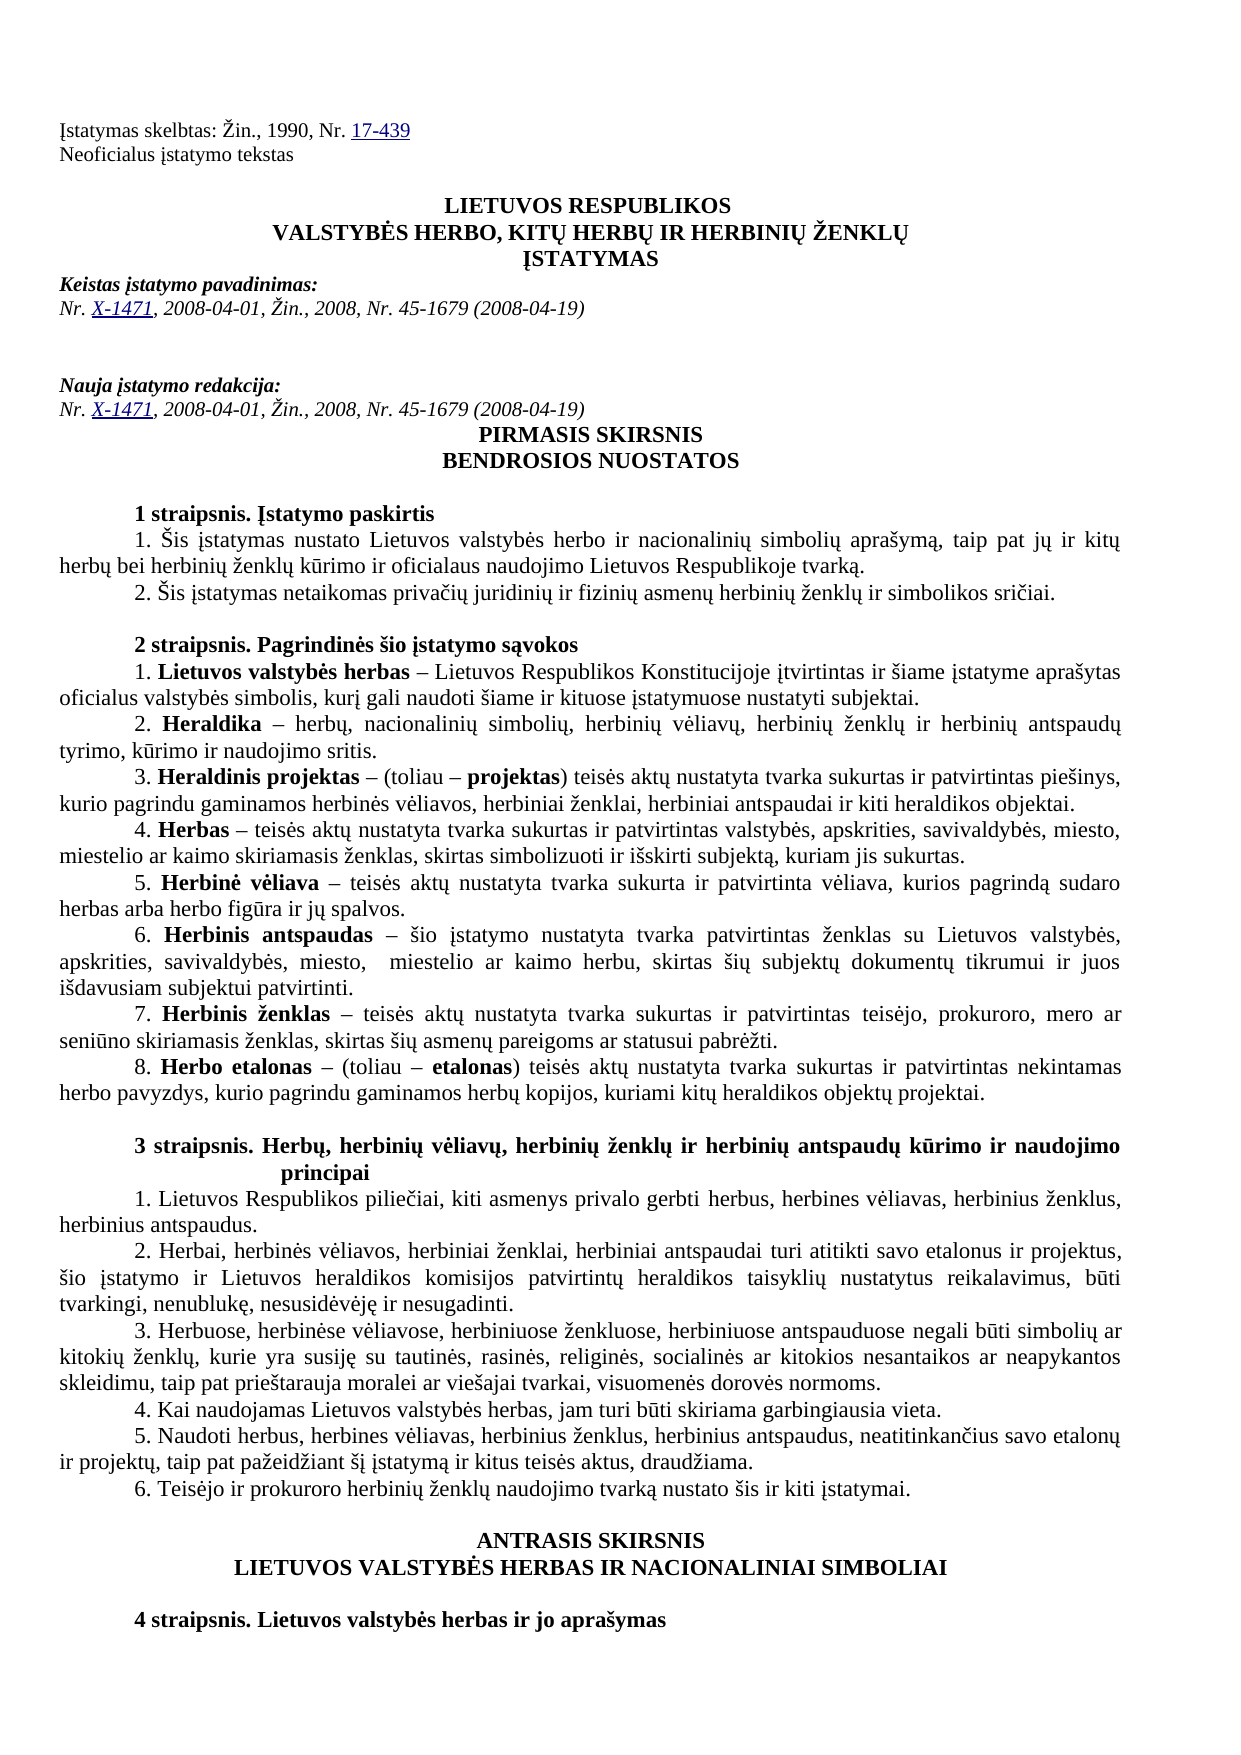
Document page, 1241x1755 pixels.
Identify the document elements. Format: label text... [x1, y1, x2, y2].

text 5. Herbinė vėliava – teisės aktų nustatyta tvarka sukurta ir patvirtinta vėliava, kurios pagrindą sudaro herbas arba herbo figūra ir jų spalvos. [59, 869, 1122, 921]
text 1. Šis įstatymas nustato Lietuvos valstybės herbo ir nacionalinių simbolių aprašymą, taip pat jų ir kitų herbų bei herbinių ženklų kūrimo ir oficialaus naudojimo Lietuvos Respublikoje tvarką. [59, 526, 1122, 579]
text 1. Lietuvos Respublikos piliečiai, kiti asmenys privalo gerbti herbus, herbines vėliavas, herbinius ženklus, herbinius antspaudus. [59, 1185, 1122, 1238]
text Įstatymas skelbtas: Žin., 1990, Nr. 17-439 [59, 118, 1122, 142]
text 4. Herbas – teisės aktų nustatyta tvarka sukurtas ir patvirtintas valstybės, apskrities, savivaldybės, miesto, miestelio ar kaimo skiriamasis ženklas, skirtas simbolizuoti ir išskirti subjektą, kuriam jis sukurtas. [59, 816, 1122, 869]
text 6. Herbinis antspaudas – šio įstatymo nustatyta tvarka patvirtintas ženklas su Lietuvos valstybės, apskrities, savivaldybės, miesto, miestelio ar kaimo herbu, skirtas šių subjektų dokumentų tikrumui ir juos išdavusiam subjektui patvirtinti. [59, 921, 1122, 1000]
text 2. Šis įstatymas netaikomas privačių juridinių ir fizinių asmenų herbinių ženklų ir simbolikos sričiai. [59, 579, 1122, 605]
text LIETUVOS VALSTYBĖS HERBAS IR NACIONALINIAI SIMBOLIAI [59, 1554, 1122, 1580]
text pIRMASIS SKIRSNIS [59, 421, 1122, 447]
text 3. Herbuose, herbinėse vėliavose, herbiniuose ženkluose, herbiniuose antspauduose negali būti simbolių ar kitokių ženklų, kurie yra susiję su tautinės, rasinės, religinės, socialinės ar kitokios nesantaikos ar neapykantos skleidimu, taip pat prieštarauja moralei ar viešajai tvarkai, visuomenės dorovės normoms. [59, 1317, 1122, 1396]
subtitle ANTRASIS SKIRSNIS [59, 1527, 1122, 1554]
text Nauja įstatymo redakcija: [59, 372, 1122, 397]
text Nr. X-1471, 2008-04-01, Žin., 2008, Nr. 45-1679 (2008-04-19) [59, 397, 1122, 421]
subtitle 2. Heraldika – herbų, nacionalinių simbolių, herbinių vėliavų, herbinių ženklų ir herbinių antspaudų tyrimo, kūrimo ir naudojimo sritis. [59, 711, 1122, 763]
subtitle 1 straipsnis. Įstatymo paskirtis [59, 500, 1122, 526]
text Keistas įstatymo pavadinimas: [59, 272, 1122, 296]
text 4. Kai naudojamas Lietuvos valstybės herbas, jam turi būti skiriama garbingiausia vieta. [59, 1396, 1122, 1422]
text Nr. X-1471, 2008-04-01, Žin., 2008, Nr. 45-1679 (2008-04-19) [59, 296, 1122, 320]
subtitle 5. Naudoti herbus, herbines vėliavas, herbinius ženklus, herbinius antspaudus, neatitinkančius savo etalonų ir projektų, taip pat pažeidžiant šį įstatymą ir kitus teisės aktus, draudžiama. [59, 1422, 1122, 1475]
text 4 straipsnis. Lietuvos valstybės herbas ir jo aprašymas [59, 1607, 1122, 1633]
text 8. Herbo etalonas – (toliau – etalonas) teisės aktų nustatyta tvarka sukurtas ir patvirtintas nekintamas herbo pavyzdys, kurio pagrindu gaminamos herbų kopijos, kuriami kitų heraldikos objektų projektai. [59, 1053, 1122, 1106]
text 7. Herbinis ženklas – teisės aktų nustatyta tvarka sukurtas ir patvirtintas teisėjo, prokuroro, mero ar seniūno skiriamasis ženklas, skirtas šių asmenų pareigoms ar statusui pabrėžti. [59, 1000, 1122, 1053]
text 3. Heraldinis projektas – (toliau – projektas) teisės aktų nustatyta tvarka sukurtas ir patvirtintas piešinys, kurio pagrindu gaminamos herbinės vėliavos, herbiniai ženklai, herbiniai antspaudai ir kiti heraldikos objektai. [59, 763, 1122, 816]
subtitle Bendrosios nuostatos [59, 447, 1122, 473]
text 2. Herbai, herbinės vėliavos, herbiniai ženklai, herbiniai antspaudai turi atitikti savo etalonus ir projektus, šio įstatymo ir Lietuvos heraldikos komisijos patvirtintų heraldikos taisyklių nustatytus reikalavimus, būti tvarkingi, nenublukę, nesusidėvėję ir nesugadinti. [59, 1238, 1122, 1317]
subtitle 2 straipsnis. Pagrindinės šio įstatymo sąvokos [59, 631, 1122, 658]
text VALSTYBĖS HERBO, KITŲ HERBŲ IR HERBINIŲ ŽENKLŲ [59, 219, 1122, 245]
text 6. Teisėjo ir prokuroro herbinių ženklų naudojimo tvarką nustato šis ir kiti įstatymai. [59, 1475, 1122, 1501]
subtitle 1. Lietuvos valstybės herbas – Lietuvos Respublikos Konstitucijoje įtvirtintas ir šiame įstatyme aprašytas oficialus valstybės simbolis, kurį gali naudoti šiame ir kituose įstatymuose nustatyti subjektai. [59, 658, 1122, 711]
text Neoficialus įstatymo tekstas [59, 142, 1122, 166]
text LIETUVOS RESPUBLIKOS [59, 193, 1122, 219]
text 3 straipsnis. Herbų, herbinių vėliavų, herbinių ženklų ir herbinių antspaudų kūrimo ir naudojimo principai [134, 1132, 1122, 1185]
text ĮSTATYMAS [59, 245, 1122, 272]
